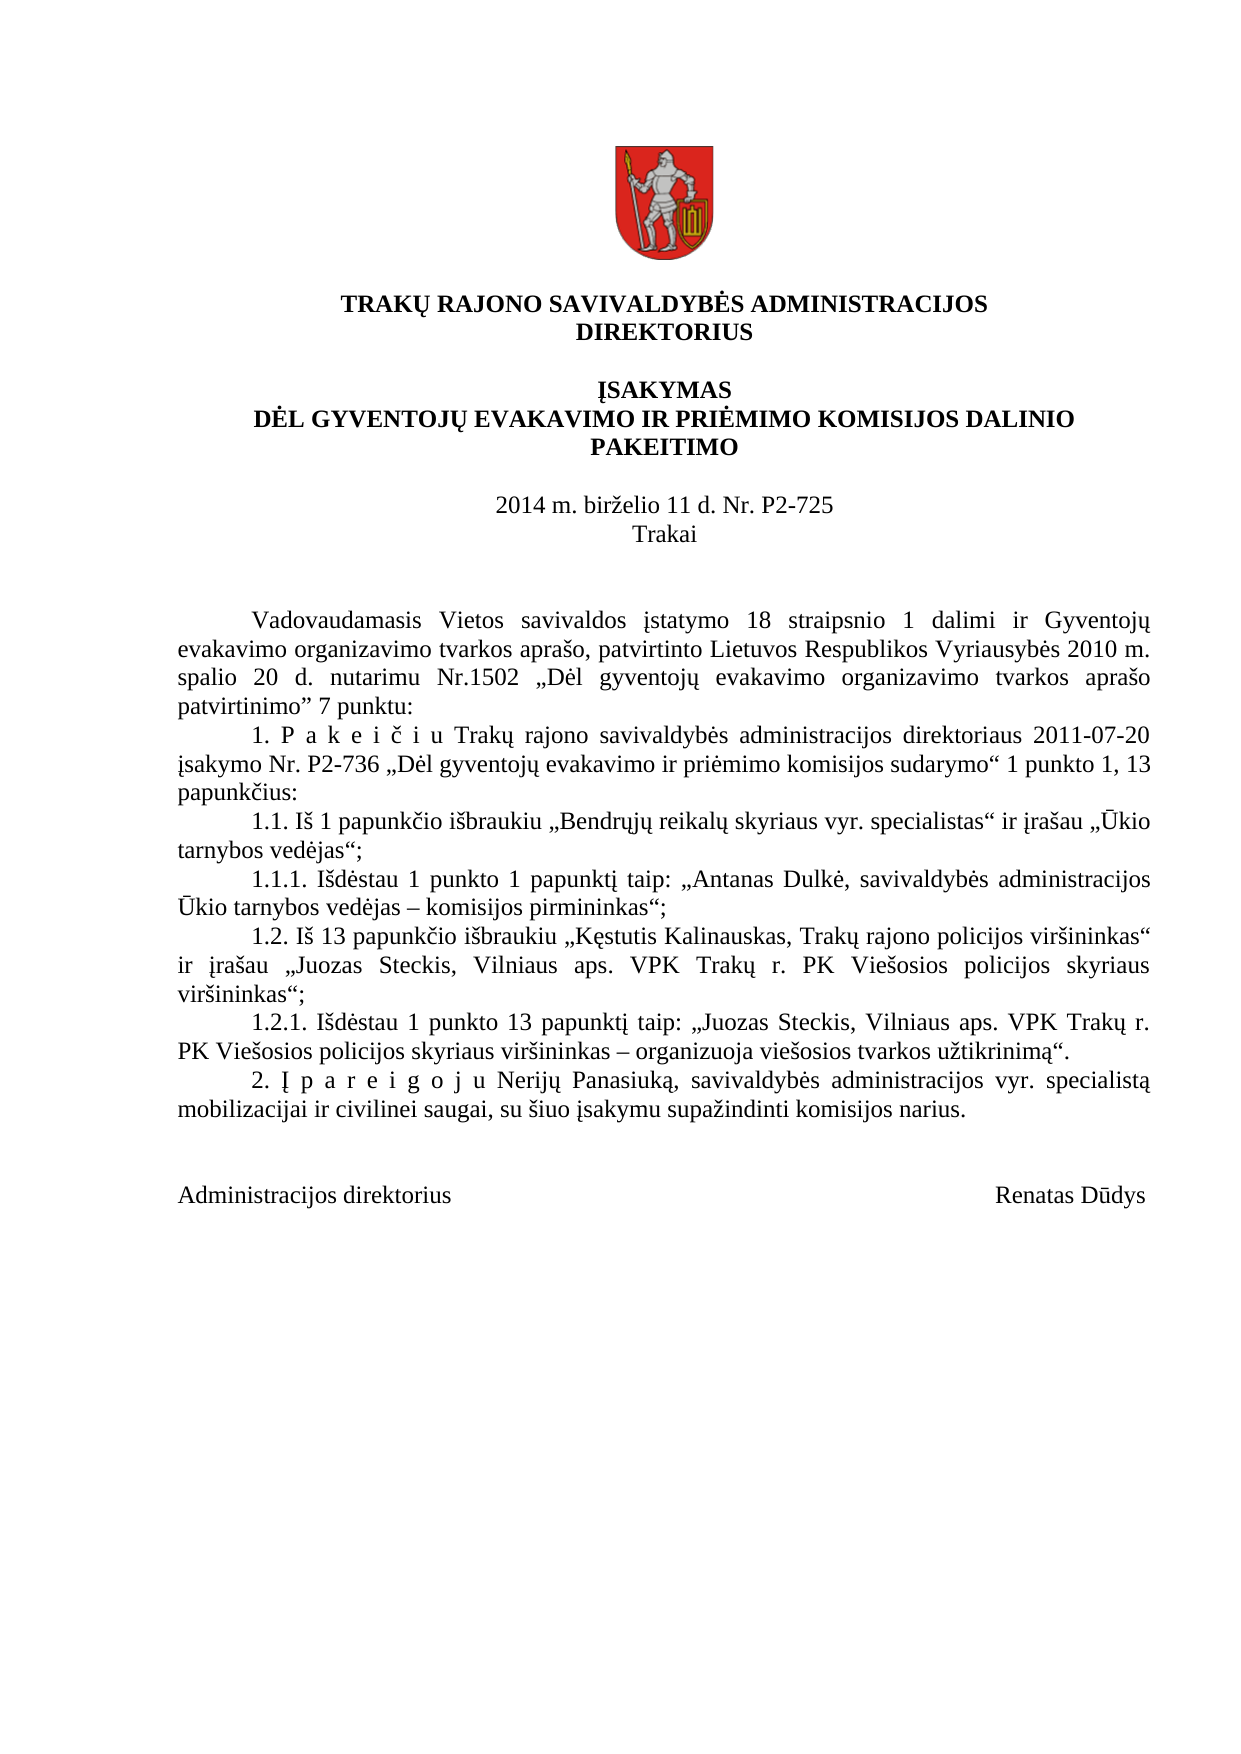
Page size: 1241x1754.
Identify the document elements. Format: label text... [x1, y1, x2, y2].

text 1. P a k e i č i u Trakų rajono savivaldybės administracijos direktoriaus 2011-07-20 įsakymo Nr. P2-736 „Dėl gyventojų evakavimo ir priėmimo komisijos sudarymo“ 1 punkto 1, 13 papunkčius: [177, 720, 1152, 806]
text DIREKTORIUS [177, 317, 1152, 346]
text DĖL GYVENTOJŲ EVAKAVIMO IR PRIĖMIMO KOMISIJOS DALINIO PAKEITIMO [177, 404, 1152, 461]
text Trakai [177, 519, 1152, 547]
text ĮSAKYMAS [177, 375, 1152, 404]
text 2. Į p a r e i g o j u Nerijų Panasiuką, savivaldybės administracijos vyr. specialistą mobilizacijai ir civilinei saugai, su šiuo įsakymu supažindinti komisijos narius. [177, 1065, 1152, 1122]
text TRAKŲ RAJONO SAVIVALDYBĖS ADMINISTRACIJOS [177, 289, 1152, 317]
text Administracijos direktorius Renatas Dūdys [177, 1180, 1152, 1209]
text 1.1.1. Išdėstau 1 punkto 1 papunktį taip: „Antanas Dulkė, savivaldybės administracijos Ūkio tarnybos vedėjas – komisijos pirmininkas“; [177, 864, 1152, 921]
text 1.2.1. Išdėstau 1 punkto 13 papunktį taip: „Juozas Steckis, Vilniaus aps. VPK Trakų r. PK Viešosios policijos skyriaus viršininkas – organizuoja viešosios tvarkos užtikrinimą“. [177, 1007, 1152, 1065]
text Vadovaudamasis Vietos savivaldos įstatymo 18 straipsnio 1 dalimi ir Gyventojų evakavimo organizavimo tvarkos aprašo, patvirtinto Lietuvos Respublikos Vyriausybės 2010 m. spalio 20 d. nutarimu Nr.1502 „Dėl gyventojų evakavimo organizavimo tvarkos aprašo patvirtinimo” 7 punktu: [177, 605, 1152, 720]
text 1.1. Iš 1 papunkčio išbraukiu „Bendrųjų reikalų skyriaus vyr. specialistas“ ir įrašau „Ūkio tarnybos vedėjas“; [177, 806, 1152, 864]
text 1.2. Iš 13 papunkčio išbraukiu „Kęstutis Kalinauskas, Trakų rajono policijos viršininkas“ ir įrašau „Juozas Steckis, Vilniaus aps. VPK Trakų r. PK Viešosios policijos skyriaus viršininkas“; [177, 921, 1152, 1007]
text 2014 m. birželio 11 d. Nr. P2-725 [177, 490, 1152, 519]
